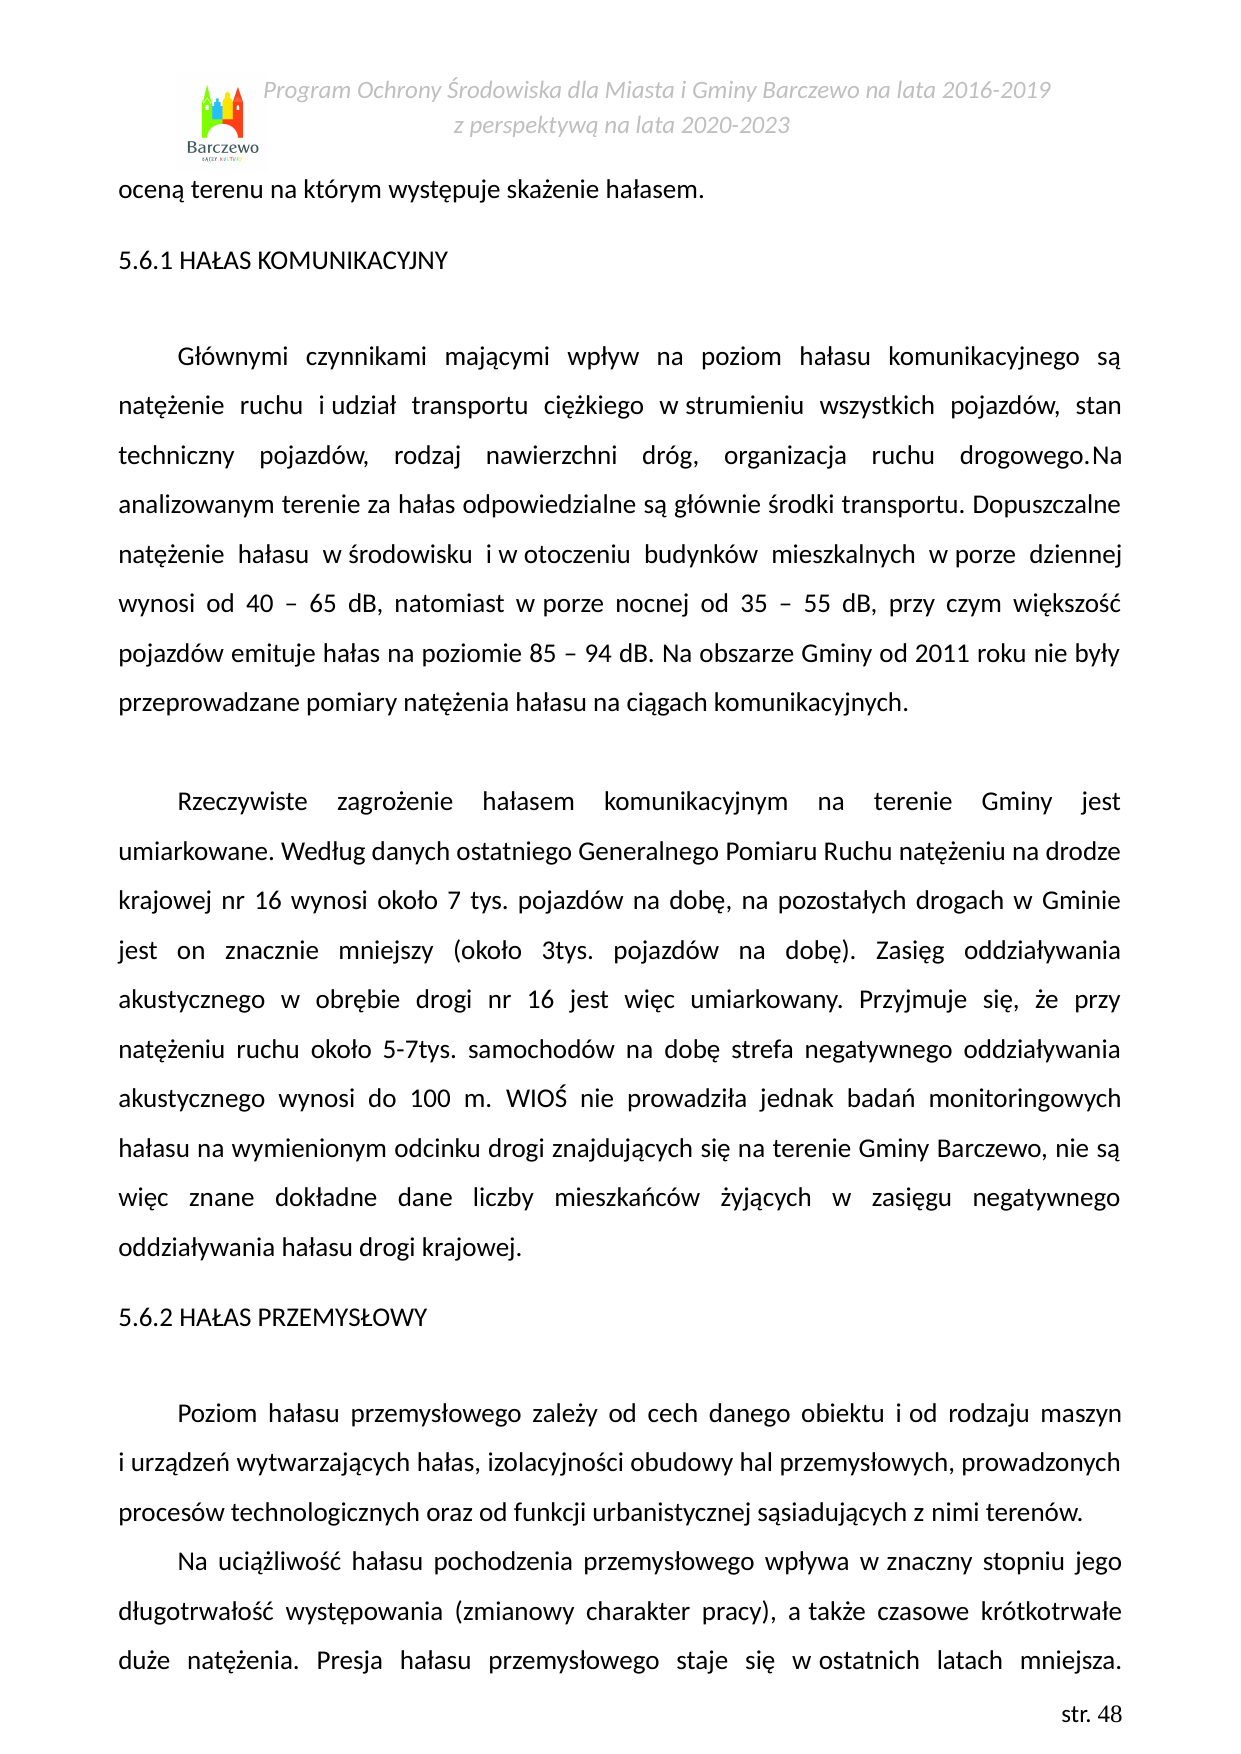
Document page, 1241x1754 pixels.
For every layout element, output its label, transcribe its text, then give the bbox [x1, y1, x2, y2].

subtitle 5.6.1 HAŁAS KOMUNIKACYJNY [118, 243, 1122, 276]
text Na uciążliwość hałasu pochodzenia przemysłowego wpływa w znaczny stopniu jego długotrwałość występowania (zmianowy charakter pracy), a także czasowe krótkotrwałe duże natężenia. Presja hałasu przemysłowego staje się w ostatnich latach mniejsza. [118, 1544, 1122, 1677]
text Rzeczywiste zagrożenie hałasem komunikacyjnym na terenie Gminy jest umiarkowane. Według danych ostatniego Generalnego Pomiaru Ruchu natężeniu na drodze krajowej nr 16 wynosi około 7 tys. pojazdów na dobę, na pozostałych drogach w Gminie jest on znacznie mniejszy (około 3tys. pojazdów na dobę). Zasięg oddziaływania akustycznego w obrębie drogi nr 16 jest więc umiarkowany. Przyjmuje się, że przy natężeniu ruchu około 5-7tys. samochodów na dobę strefa negatywnego oddziaływania akustycznego wynosi do 100 m. WIOŚ nie prowadziła jednak badań monitoringowych hałasu na wymienionym odcinku drogi znajdujących się na terenie Gminy Barczewo, nie są więc znane dokładne dane liczby mieszkańców żyjących w zasięgu negatywnego oddziaływania hałasu drogi krajowej. [118, 784, 1122, 1263]
picture [175, 73, 270, 173]
text Poziom hałasu przemysłowego zależy od cech danego obiektu i od rodzaju maszyn i urządzeń wytwarzających hałas, izolacyjności obudowy hal przemysłowych, prowadzonych procesów technologicznych oraz od funkcji urbanistycznej sąsiadujących z nimi terenów. [118, 1396, 1122, 1528]
text oceną terenu na którym występuje skażenie hałasem. [118, 173, 1122, 206]
text Głównymi czynnikami mającymi wpływ na poziom hałasu komunikacyjnego są natężenie ruchu i udział transportu ciężkiego w strumieniu wszystkich pojazdów, stan techniczny pojazdów, rodzaj nawierzchni dróg, organizacja ruchu drogowego.Na analizowanym terenie za hałas odpowiedzialne są głównie środki transportu. Dopuszczalne natężenie hałasu w środowisku i w otoczeniu budynków mieszkalnych w porze dziennej wynosi od 40 – 65 dB, natomiast w porze nocnej od 35 – 55 dB, przy czym większość pojazdów emituje hałas na poziomie 85 – 94 dB. Na obszarze Gminy od 2011 roku nie były przeprowadzane pomiary natężenia hałasu na ciągach komunikacyjnych. [118, 339, 1122, 718]
subtitle 5.6.2 HAŁAS PRZEMYSŁOWY [118, 1300, 1122, 1333]
